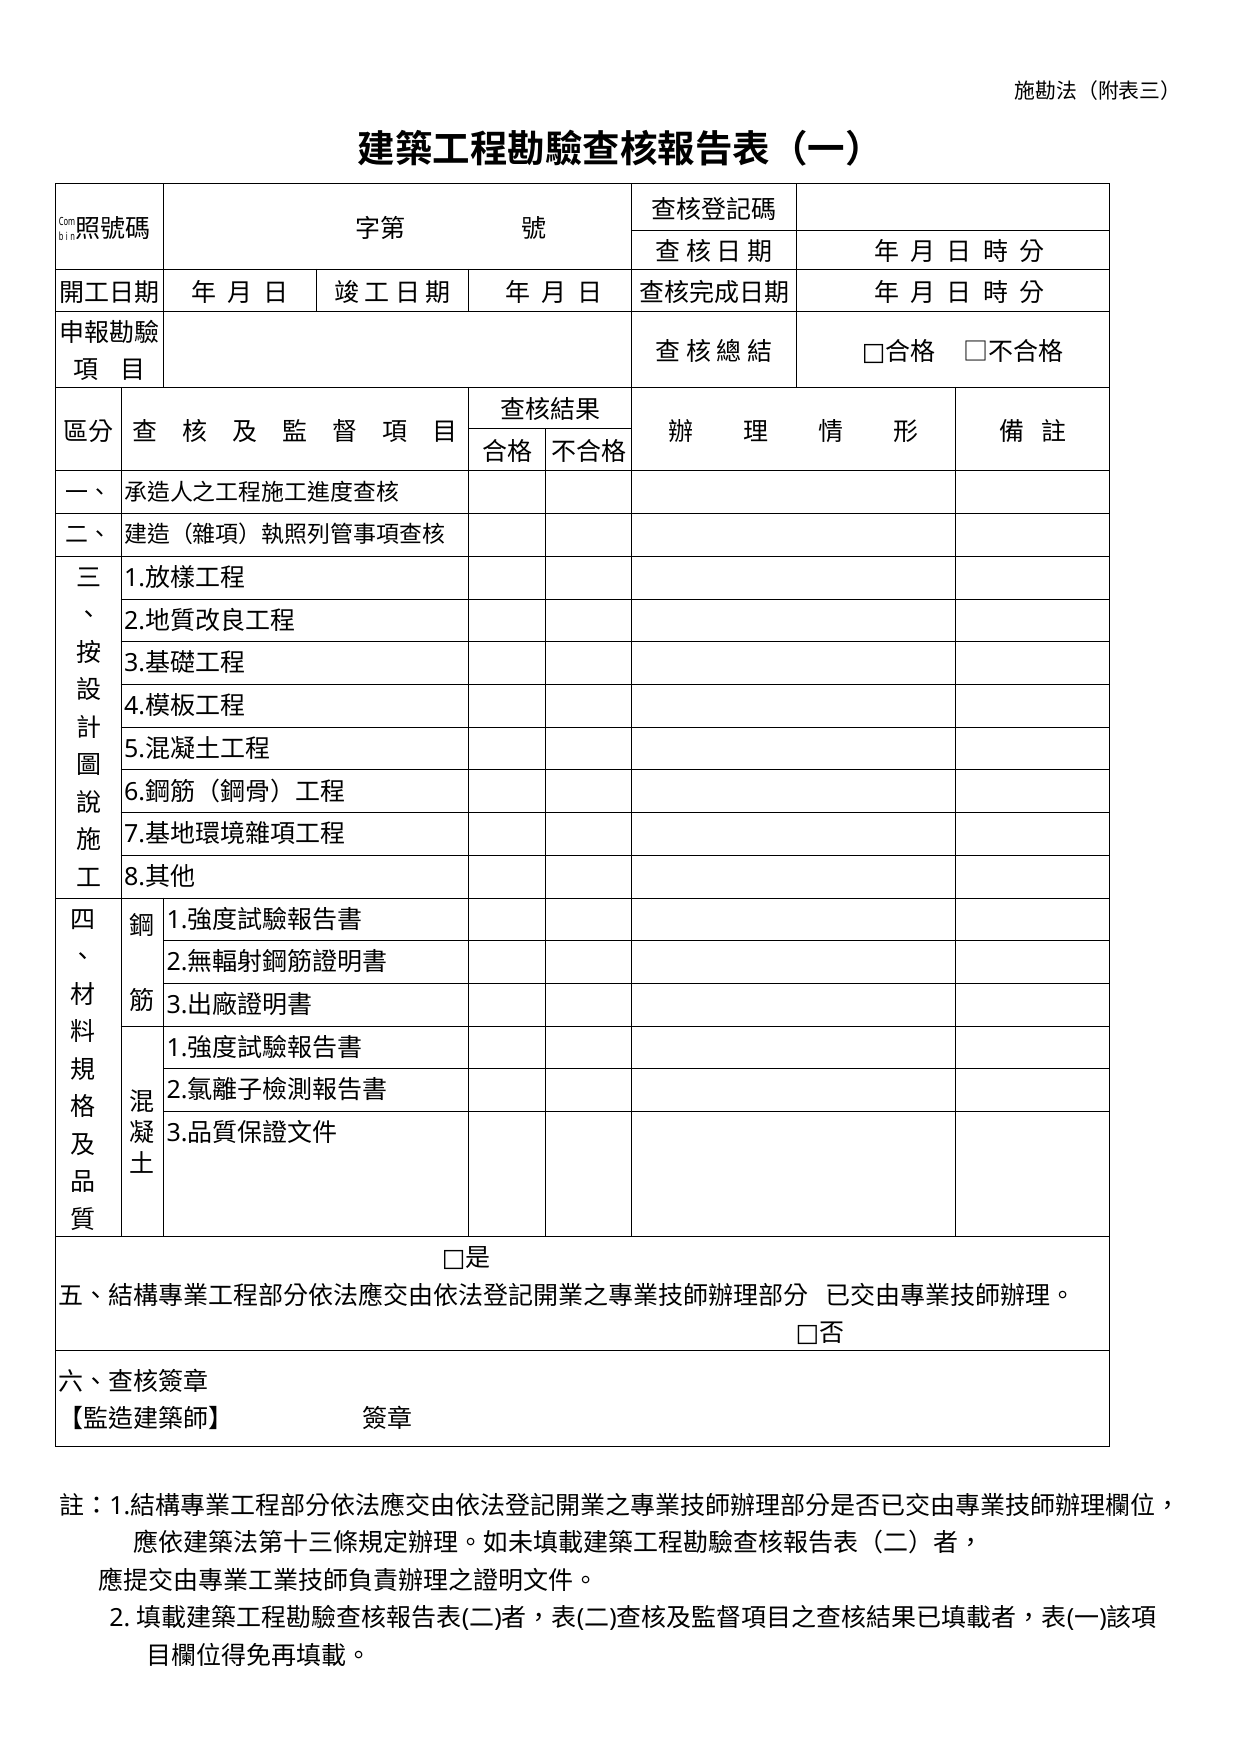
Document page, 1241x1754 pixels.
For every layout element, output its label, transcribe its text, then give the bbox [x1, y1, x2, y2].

table_cell 查 核 總 結 [632, 312, 796, 387]
table_cell 竣 工 日 期 [317, 270, 468, 311]
table_cell □是 五、結構專業工程部分依法應交由依法登記開業之專業技師辦理部分 已交由專業技師辦理。 □否 [56, 1237, 1109, 1349]
table_cell [546, 813, 631, 855]
table_cell 年 月 日 [164, 270, 316, 311]
table_cell [469, 728, 545, 769]
table_cell [956, 557, 1109, 598]
table_cell 年 月 日 時 分 [797, 231, 1109, 269]
table_cell [546, 728, 631, 769]
table_cell [546, 514, 631, 556]
table_cell 一、 [56, 471, 121, 513]
table_cell [469, 685, 545, 727]
table_cell [632, 642, 955, 684]
table_cell 六、查核簽章 【監造建築師】 簽章 [56, 1351, 1109, 1446]
table_cell [546, 1069, 631, 1111]
text 施勘法（附表三） [59, 71, 1181, 108]
table_cell 鋼 筋 [122, 899, 163, 1026]
table_header [797, 184, 1109, 230]
table_cell [956, 600, 1109, 641]
table_cell [469, 1112, 545, 1236]
table_cell [469, 600, 545, 641]
table_cell [546, 685, 631, 727]
table_cell 開工日期 [56, 270, 163, 311]
table_cell [546, 557, 631, 598]
table_cell [546, 984, 631, 1026]
table_cell 四、材料規格及品質 [56, 899, 121, 1236]
table_cell 1.強度試驗報告書 [164, 1027, 468, 1068]
table_cell 2.氯離子檢測報告書 [164, 1069, 468, 1111]
table_cell 年 月 日 時 分 [797, 270, 1109, 311]
text 建築工程勘驗查核報告表（一） [59, 108, 1181, 183]
table_cell 查核結果 [469, 388, 631, 428]
table_cell [956, 471, 1109, 513]
table_cell 二、 [56, 514, 121, 556]
text 註：1.結構專業工程部分依法應交由依法登記開業之專業技師辦理部分是否已交由專業技師辦理欄位，應依建築法第十三條規定辦理。如未填載建築工程勘驗查核報告表（二）者， [59, 1484, 1181, 1559]
table_cell [632, 600, 955, 641]
table_cell 1.強度試驗報告書 [164, 899, 468, 940]
table_cell [956, 899, 1109, 940]
table_cell 5.混凝土工程 [122, 728, 468, 769]
table_cell [956, 685, 1109, 727]
table_cell [469, 899, 545, 940]
table_cell [956, 1112, 1109, 1236]
table_cell 7.基地環境雜項工程 [122, 813, 468, 855]
table_cell [469, 557, 545, 598]
table_cell [956, 941, 1109, 983]
table_cell 備 註 [956, 388, 1109, 470]
table_cell 3.品質保證文件 [164, 1112, 468, 1236]
table_cell [164, 312, 631, 387]
table_cell [956, 1069, 1109, 1111]
table_cell [632, 813, 955, 855]
table_header Combin照號碼 [56, 184, 163, 269]
table_cell [632, 514, 955, 556]
table_cell 辦 理 情 形 [632, 388, 955, 470]
table_cell [632, 471, 955, 513]
table_cell [546, 642, 631, 684]
table_cell [632, 557, 955, 598]
table_cell [469, 514, 545, 556]
table_cell [632, 899, 955, 940]
table_cell [956, 728, 1109, 769]
table_cell 查 核 日 期 [632, 231, 796, 269]
table_cell 2.無輻射鋼筋證明書 [164, 941, 468, 983]
table_cell [632, 984, 955, 1026]
table_cell 6.鋼筋（鋼骨）工程 [122, 770, 468, 812]
table_cell 三 、 按 設 計 圖 說 施 工 [56, 557, 121, 897]
table_cell [469, 941, 545, 983]
table_cell [632, 685, 955, 727]
table_cell □合格 □不合格 [797, 312, 1109, 387]
table_cell [956, 1027, 1109, 1068]
table_cell [546, 600, 631, 641]
table_cell [469, 856, 545, 897]
table_cell [632, 856, 955, 897]
table_cell [632, 770, 955, 812]
table_cell 4.模板工程 [122, 685, 468, 727]
table_cell [956, 813, 1109, 855]
table_cell 建造（雜項）執照列管事項查核 [122, 514, 468, 556]
table_cell [546, 471, 631, 513]
table_header 查核登記碼 [632, 184, 796, 230]
table_cell [469, 984, 545, 1026]
table_cell [632, 941, 955, 983]
table_cell 8.其他 [122, 856, 468, 897]
table_cell 不合格 [546, 429, 631, 470]
table_cell [956, 984, 1109, 1026]
table_cell 承造人之工程施工進度查核 [122, 471, 468, 513]
table_cell 2.地質改良工程 [122, 600, 468, 641]
table_cell [546, 770, 631, 812]
table_cell 3.基礎工程 [122, 642, 468, 684]
table_cell [956, 642, 1109, 684]
table_cell 查 核 及 監 督 項 目 [122, 388, 468, 470]
table_cell 查核完成日期 [632, 270, 796, 311]
table_cell 1.放樣工程 [122, 557, 468, 598]
table_cell [546, 941, 631, 983]
table_cell [546, 1027, 631, 1068]
table_cell [632, 728, 955, 769]
table_cell 合格 [469, 429, 545, 470]
table_cell [546, 856, 631, 897]
text 應提交由專業工業技師負責辦理之證明文件。 [59, 1559, 1181, 1597]
table_cell 混 凝 土 [122, 1027, 163, 1236]
table_cell [469, 642, 545, 684]
table_cell [956, 770, 1109, 812]
table_cell 區分 [56, 388, 121, 470]
table_cell [546, 1112, 631, 1236]
table_cell [632, 1069, 955, 1111]
table_cell [546, 899, 631, 940]
table_cell [469, 471, 545, 513]
table_cell 年 月 日 [469, 270, 631, 311]
table_cell [469, 813, 545, 855]
table_cell [469, 1069, 545, 1111]
table_cell 3.出廠證明書 [164, 984, 468, 1026]
table_cell [956, 514, 1109, 556]
text 2. 填載建築工程勘驗查核報告表(二)者，表(二)查核及監督項目之查核結果已填載者，表(一)該項目欄位得免再填載。 [109, 1597, 1181, 1672]
table_header 字第 號 [164, 184, 631, 269]
table_cell [632, 1112, 955, 1236]
table_cell [956, 856, 1109, 897]
table_cell 申報勘驗項 目 [56, 312, 163, 387]
table_cell [469, 1027, 545, 1068]
table_cell [469, 770, 545, 812]
table_cell [632, 1027, 955, 1068]
